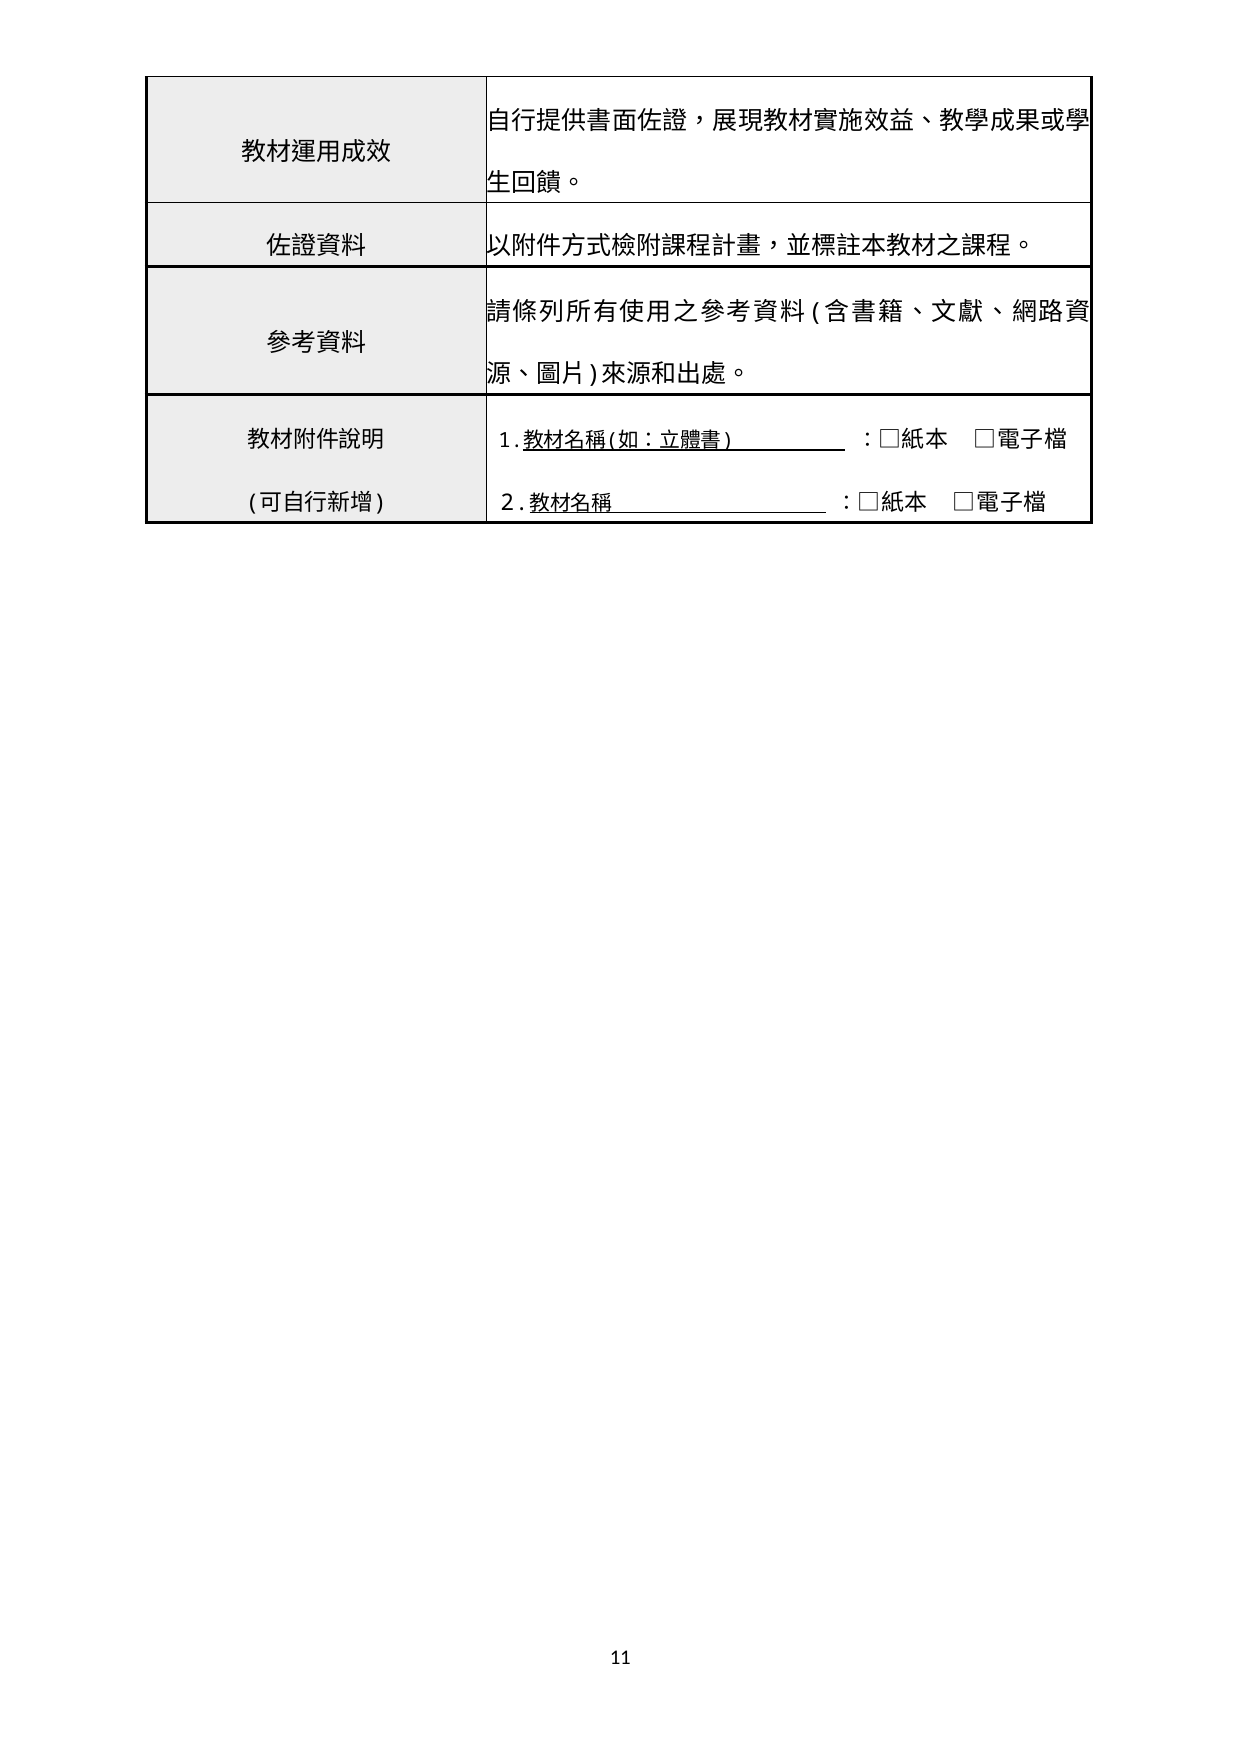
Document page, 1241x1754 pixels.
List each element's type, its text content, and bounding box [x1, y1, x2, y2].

table_cell 以附件方式檢附課程計畫，並標註本教材之課程。 [487, 203, 1090, 265]
table_cell 教材運用成效 [148, 77, 486, 202]
table_cell 教材附件說明 (可自行新增) [148, 396, 486, 521]
table_cell 參考資料 [148, 268, 486, 393]
table_cell 佐證資料 [148, 203, 486, 265]
table_cell 1.教材名稱(如：立體書) ：□紙本 □電子檔 2.教材名稱 ：□紙本 □電子檔 [487, 396, 1090, 521]
table_cell 自行提供書面佐證，展現教材實施效益、教學成果或學生回饋。 [487, 77, 1090, 202]
table_cell 請條列所有使用之參考資料(含書籍、文獻、網路資源、圖片)來源和出處。 [487, 268, 1090, 393]
